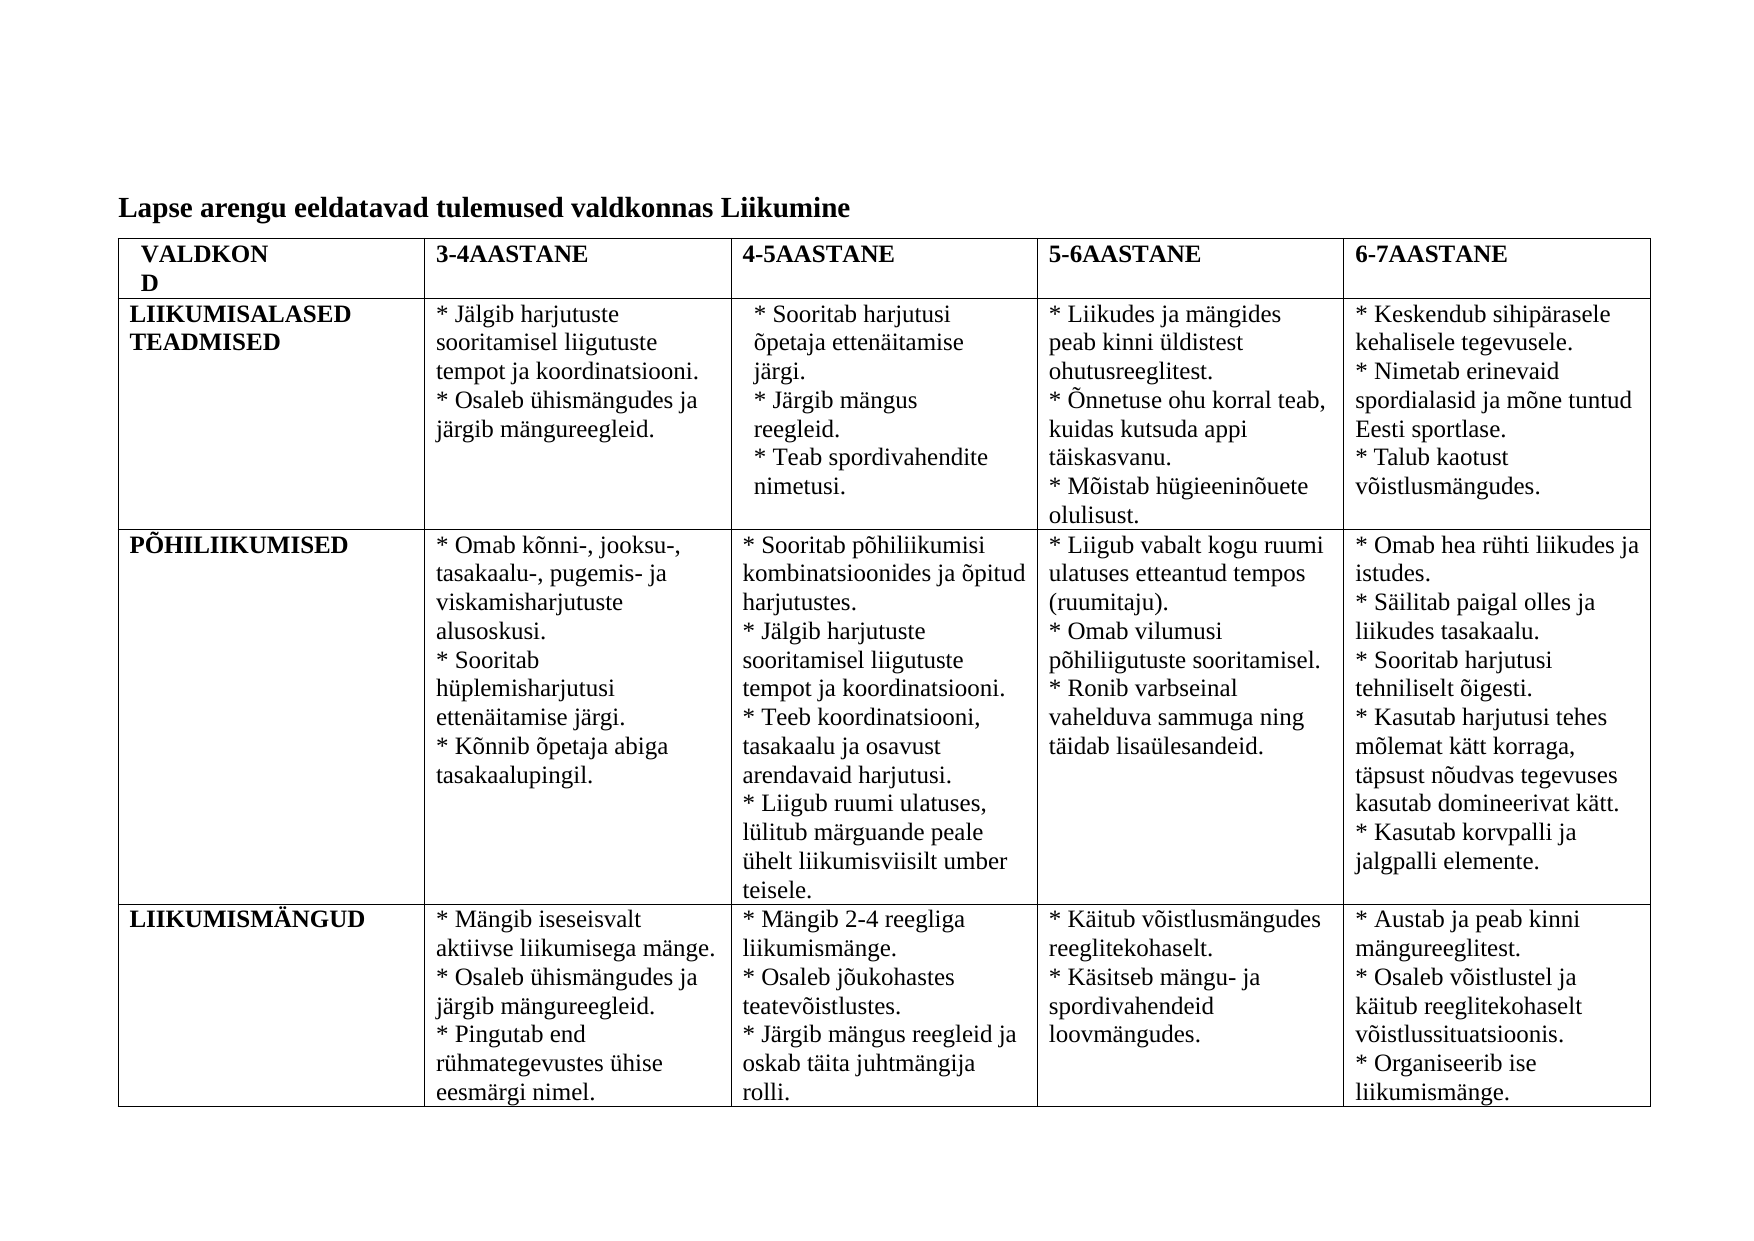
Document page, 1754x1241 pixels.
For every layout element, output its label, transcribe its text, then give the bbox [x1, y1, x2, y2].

table_cell * Jälgib harjutuste sooritamisel liigutuste tempot ja koordinatsiooni. * Osaleb ühismängudes ja järgib mängureegleid. [425, 299, 731, 529]
table_header 6-7AASTANE [1344, 239, 1650, 298]
table_header [288, 239, 424, 298]
table_header [119, 239, 129, 298]
table_cell PÕHILIIKUMISED [119, 530, 424, 903]
table_cell * Sooritab põhiliikumisi kombinatsioonides ja õpitud harjutustes. * Jälgib harjutuste sooritamisel liigutuste tempot ja koordinatsiooni. * Teeb koordinatsiooni, tasakaalu ja osavust arendavaid harjutusi. * Liigub ruumi ulatuses, lülitub märguande peale ühelt liikumisviisilt umber teisele. [732, 530, 1037, 903]
table_cell * Liikudes ja mängides peab kinni üldistest ohutusreeglitest. * Õnnetuse ohu korral teab, kuidas kutsuda appi täiskasvanu. * Mõistab hügieeninõuete olulisust. [1038, 299, 1343, 529]
table_header VALDKOND [130, 240, 287, 297]
table_cell * Liigub vabalt kogu ruumi ulatuses etteantud tempos (ruumitaju). * Omab vilumusi põhiliigutuste sooritamisel. * Ronib varbseinal vahelduva sammuga ning täidab lisaülesandeid. [1038, 530, 1343, 903]
table_cell * Keskendub sihipärasele kehalisele tegevusele. * Nimetab erinevaid spordialasid ja mõne tuntud Eesti sportlase. * Talub kaotust võistlusmängudes. [1344, 299, 1650, 529]
table_header * Sooritab harjutusi õpetaja ettenäitamise järgi. * Järgib mängus reegleid. * Teab spordivahendite nimetusi. [742, 299, 1003, 500]
table_cell [732, 299, 1037, 529]
table_cell LIIKUMISMÄNGUD [119, 905, 424, 1106]
table_cell * Mängib 2-4 reegliga liikumismänge. * Osaleb jõukohastes teatevõistlustes. * Järgib mängus reegleid ja oskab täita juhtmängija rolli. [732, 905, 1037, 1106]
text Lapse arengu eeldatavad tulemused valdkonnas Liikumine [118, 190, 1636, 223]
table_cell LIIKUMISALASED TEADMISED [119, 299, 424, 529]
table_header 3-4AASTANE [425, 239, 731, 298]
table_cell * Omab hea rühti liikudes ja istudes. * Säilitab paigal olles ja liikudes tasakaalu. * Sooritab harjutusi tehniliselt õigesti. * Kasutab harjutusi tehes mõlemat kätt korraga, täpsust nõudvas tegevuses kasutab domineerivat kätt. * Kasutab korvpalli ja jalgpalli elemente. [1344, 530, 1650, 903]
table_header 4-5AASTANE [732, 239, 1037, 298]
table_cell * Mängib iseseisvalt aktiivse liikumisega mänge. * Osaleb ühismängudes ja järgib mängureegleid. * Pingutab end rühmategevustes ühise eesmärgi nimel. [425, 905, 731, 1106]
table_header [1003, 299, 1026, 500]
table_cell * Käitub võistlusmängudes reeglitekohaselt. * Käsitseb mängu- ja spordivahendeid loovmängudes. [1038, 905, 1343, 1106]
table_header 5-6AASTANE [1038, 239, 1343, 298]
table_cell * Austab ja peab kinni mängureeglitest. * Osaleb võistlustel ja käitub reeglitekohaselt võistlussituatsioonis. * Organiseerib ise liikumismänge. [1344, 905, 1650, 1106]
table_cell * Omab kõnni-, jooksu-, tasakaalu-, pugemis- ja viskamisharjutuste alusoskusi. * Sooritab hüplemisharjutusi ettenäitamise järgi. * Kõnnib õpetaja abiga tasakaalupingil. [425, 530, 731, 903]
